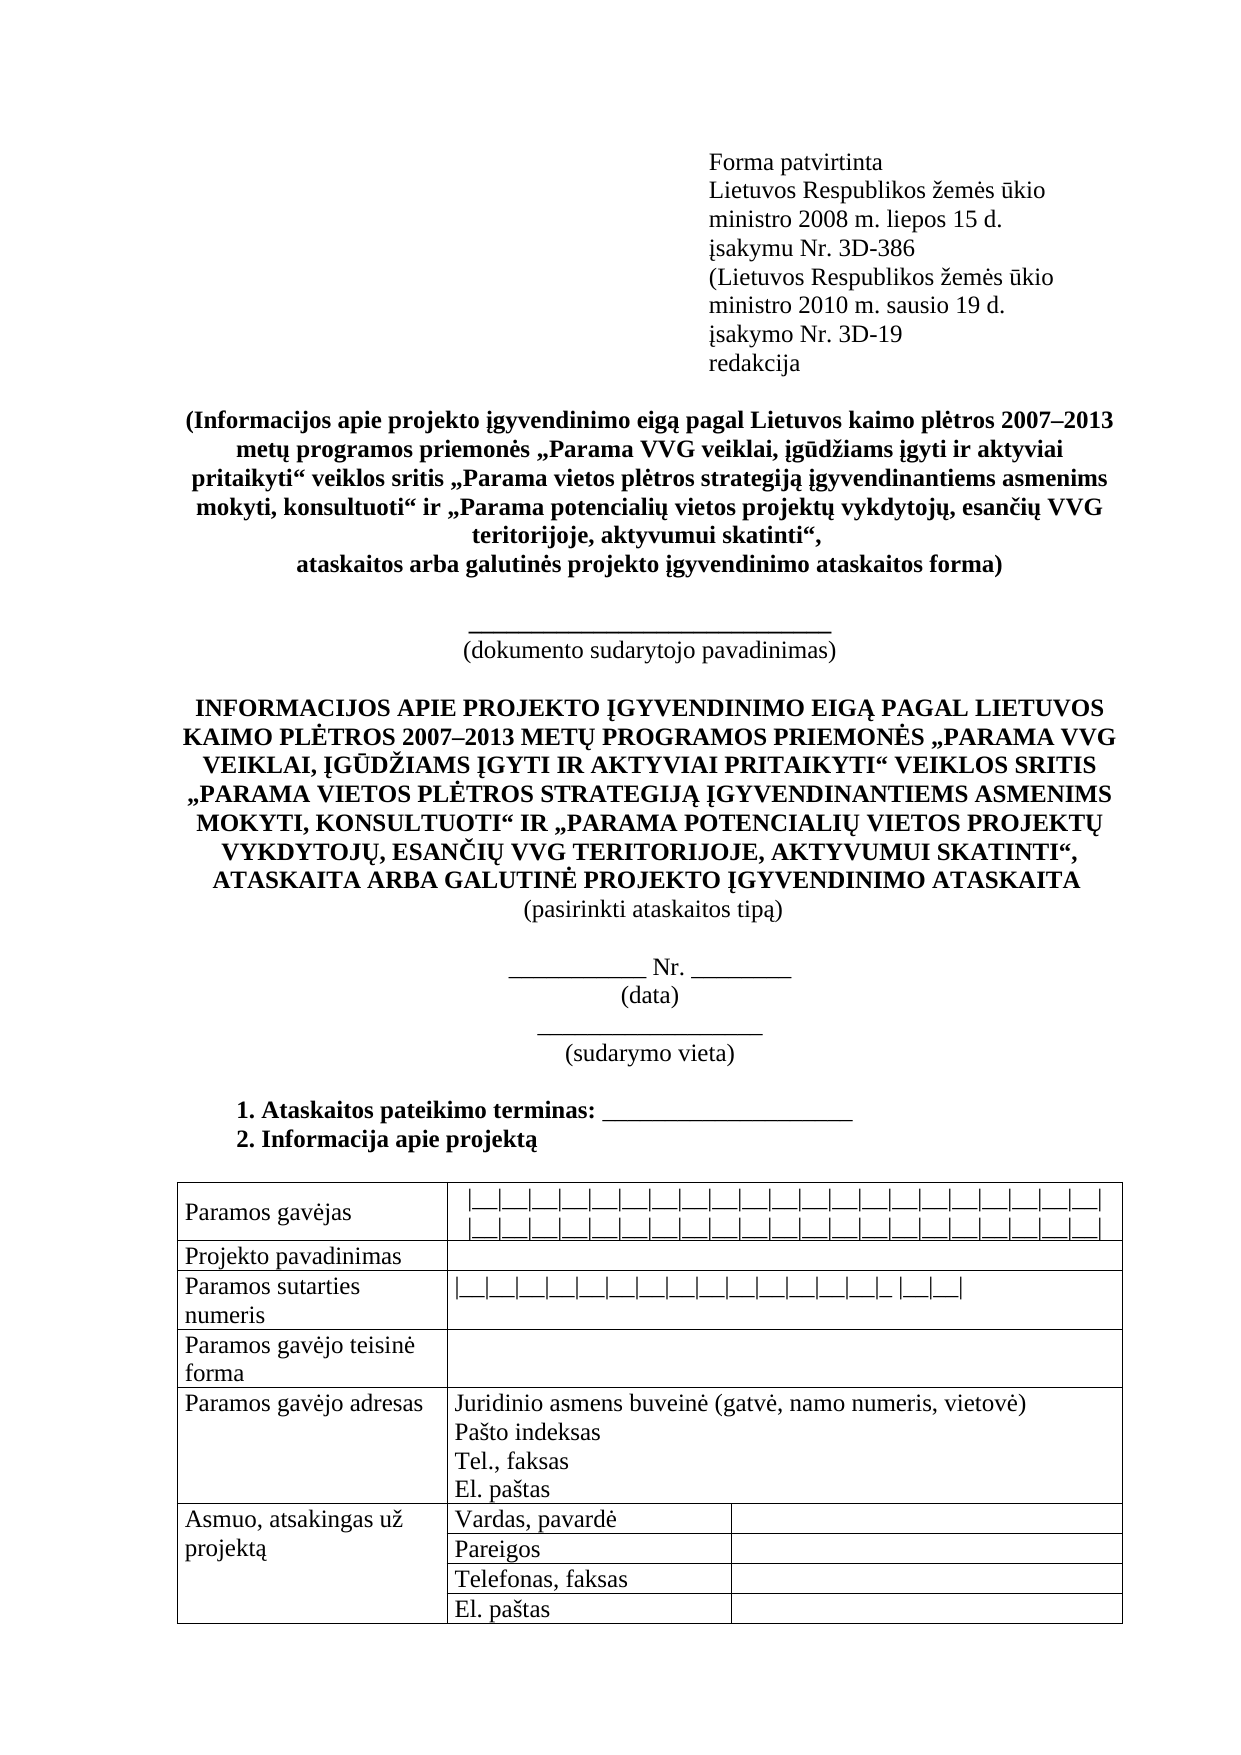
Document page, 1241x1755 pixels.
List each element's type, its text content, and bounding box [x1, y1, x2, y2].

table_cell Telefonas, faksas [448, 1564, 731, 1593]
table_header Paramos gavėjas [178, 1183, 447, 1240]
text (dokumento sudarytojo pavadinimas) [177, 636, 1122, 664]
text (pasirinkti ataskaitos tipą) [177, 894, 1122, 923]
table_cell Vardas, pavardė [448, 1504, 731, 1533]
table_cell Pareigos [448, 1534, 731, 1563]
table_cell |__|__|__|__|__|__|__|__|__|__|__|__|__|__|_ |__|__| [448, 1271, 1122, 1329]
table_cell Paramos gavėjo adresas [178, 1388, 447, 1503]
text 2. Informacija apie projektą [177, 1124, 1122, 1153]
table_cell Asmuo, atsakingas už projektą [178, 1504, 447, 1622]
text ___________ Nr. ________ [177, 952, 1122, 981]
table_cell El. paštas [448, 1594, 731, 1622]
text INFORMACIJOS APIE PROJEKTO ĮGYVENDINIMO EIGĄ PAGAL LIETUVOS KAIMO PLĖTROS 2007–2013 METŲ PROGRAMOS PRIEMONĖS „PARAMA VVG VEIKLAI, ĮGŪDŽIAMS ĮGYTI IR AKTYVIAI PRITAIKYTI“ VEIKLOS SRITIS „PARAMA VIETOS PLĖTROS STRATEGIJĄ ĮGYVENDINANTIEMS ASMENIMS MOKYTI, KONSULTUOTI“ IR „PARAMA POTENCIALIŲ VIETOS PROJEKTŲ VYKDYTOJŲ, ESANČIŲ VVG TERITORIJOJE, AKTYVUMUI SKATINTI“, ATASKAITA ARBA GALUTINĖ PROJEKTO ĮGYVENDINIMO ATASKAITA [177, 693, 1122, 894]
table_cell Projekto pavadinimas [178, 1241, 447, 1270]
text Lietuvos Respublikos žemės ūkio [177, 176, 1122, 204]
table_cell [732, 1504, 1122, 1533]
text įsakymu Nr. 3D-386 [177, 233, 1122, 262]
table_header |__|__|__|__|__|__|__|__|__|__|__|__|__|__|__|__|__|__|__|__|__| |__|__|__|__|__|__|__|__|__|__|__|__|__|__|__|__|__|__|__|__|__| [448, 1183, 1122, 1240]
table_cell [448, 1330, 1122, 1387]
table_cell [732, 1594, 1122, 1622]
table_cell Juridinio asmens buveinė (gatvė, namo numeris, vietovė) Pašto indeksas Tel., faksas El. paštas [448, 1388, 1122, 1503]
text (Informacijos apie projekto įgyvendinimo eigą pagal Lietuvos kaimo plėtros 2007–2013 metų programos priemonės „Parama VVG veiklai, įgūdžiams įgyti ir aktyviai pritaikyti“ veiklos sritis „Parama vietos plėtros strategiją įgyvendinantiems asmenims mokyti, konsultuoti“ ir „Parama potencialių vietos projektų vykdytojų, esančių VVG teritorijoje, aktyvumui skatinti“, [177, 406, 1122, 549]
table_cell [732, 1564, 1122, 1593]
text 1. Ataskaitos pateikimo terminas: ____________________ [177, 1096, 1122, 1124]
text ministro 2010 m. sausio 19 d. [177, 291, 1122, 319]
text _____________________________ [177, 607, 1122, 636]
text įsakymo Nr. 3D-19 [177, 319, 1122, 348]
text __________________ [177, 1009, 1122, 1038]
table_cell [448, 1241, 1122, 1270]
text Forma patvirtinta [177, 147, 1122, 176]
text ataskaitos arba galutinės projekto įgyvendinimo ataskaitos forma) [177, 549, 1122, 578]
table_cell Paramos gavėjo teisinė forma [178, 1330, 447, 1387]
text (sudarymo vieta) [177, 1038, 1122, 1067]
text ministro 2008 m. liepos 15 d. [177, 204, 1122, 233]
table_cell Paramos sutarties numeris [178, 1271, 447, 1329]
text (Lietuvos Respublikos žemės ūkio [177, 262, 1122, 291]
text (data) [177, 981, 1122, 1009]
table_cell [732, 1534, 1122, 1563]
text redakcija [177, 348, 1122, 377]
